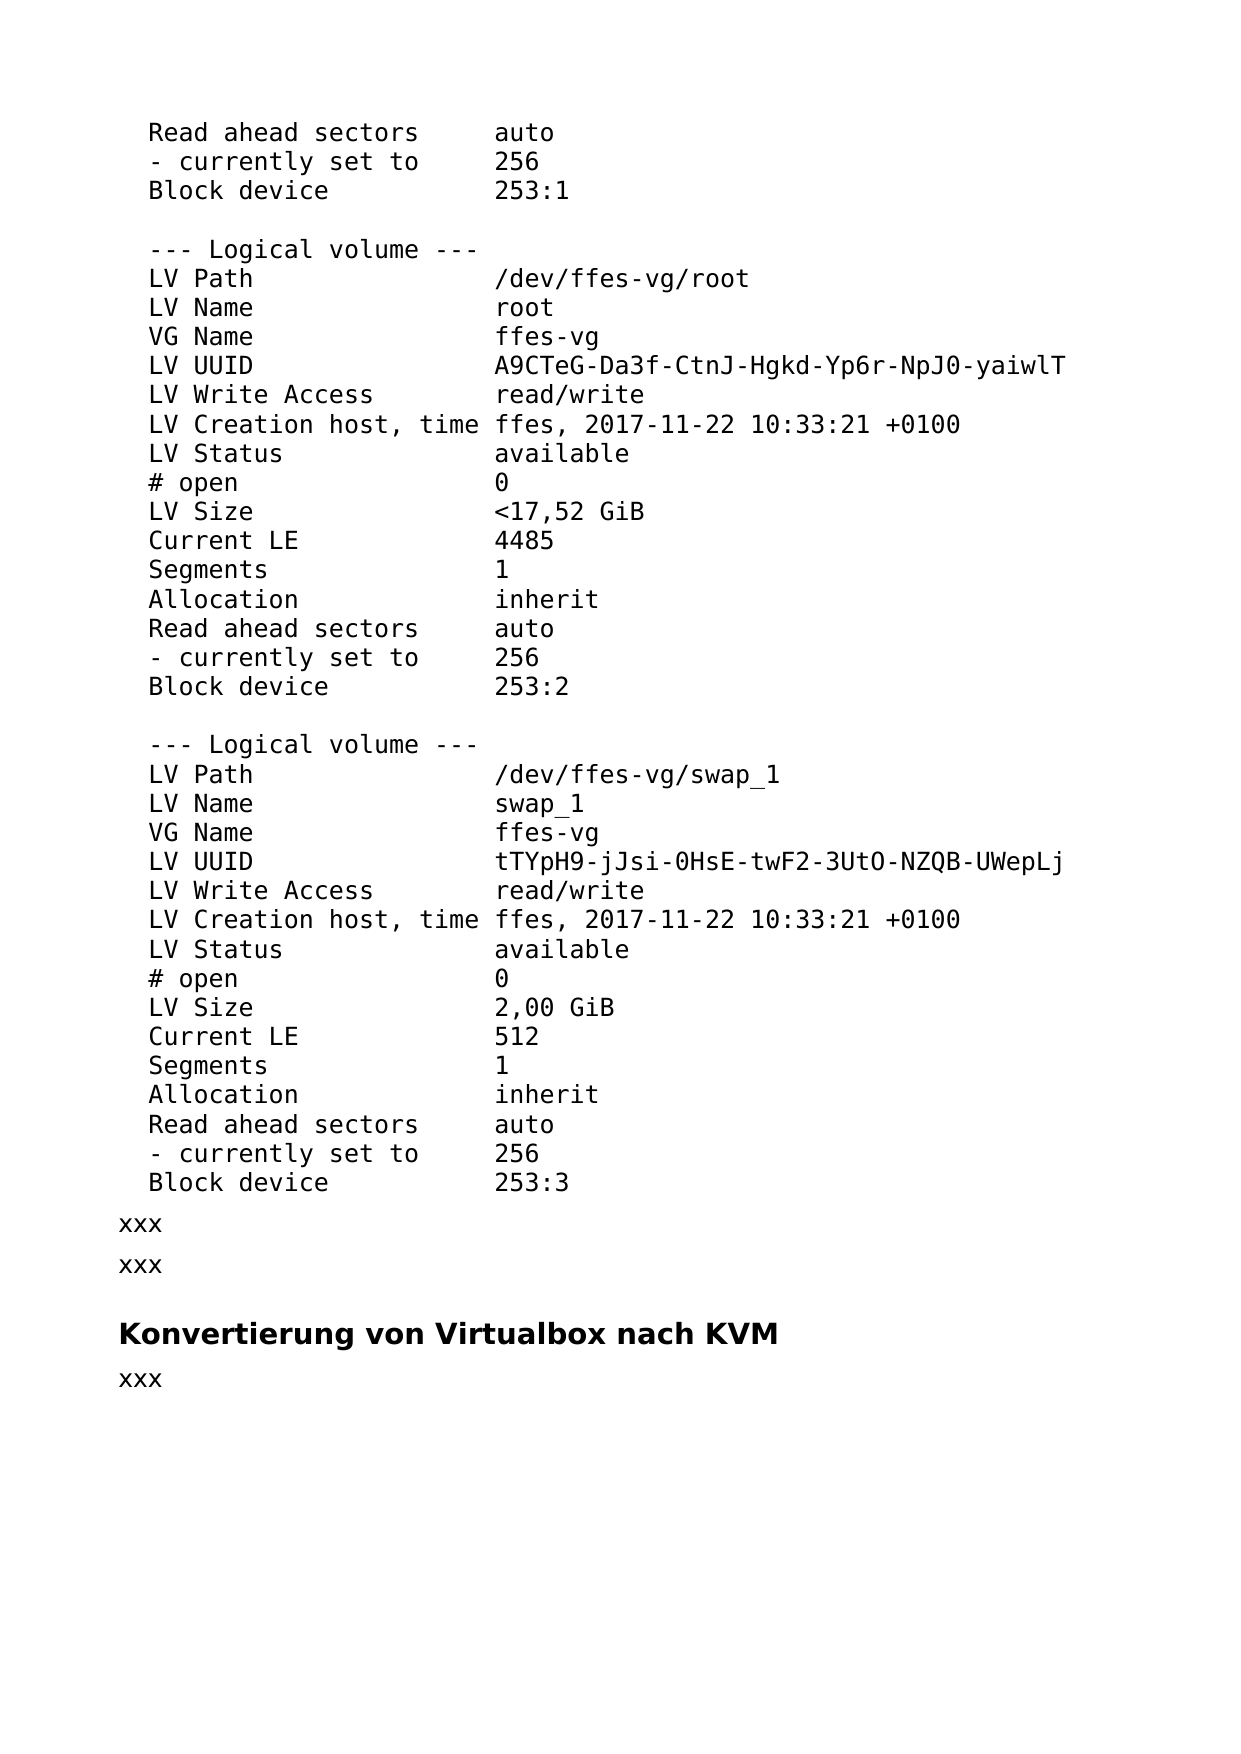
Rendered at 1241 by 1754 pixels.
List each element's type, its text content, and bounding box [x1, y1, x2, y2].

text xxx [118, 1364, 1122, 1393]
subtitle Konvertierung von Virtualbox nach KVM [118, 1317, 1122, 1351]
text xxx [118, 1209, 1122, 1238]
text Read ahead sectors auto - currently set to 256 Block device 253:1 --- Logical volume --- LV Path /dev/ffes-vg/root LV Name root VG Name ffes-vg LV UUID A9CTeG-Da3f-CtnJ-Hgkd-Yp6r-NpJ0-yaiwlT LV Write Access read/write LV Creation host, time ffes, 2017-11-22 10:33:21 +0100 LV Status available # open 0 LV Size <17,52 GiB Current LE 4485 Segments 1 Allocation inherit Read ahead sectors auto - currently set to 256 Block device 253:2 --- Logical volume --- LV Path /dev/ffes-vg/swap_1 LV Name swap_1 VG Name ffes-vg LV UUID tTYpH9-jJsi-0HsE-twF2-3UtO-NZQB-UWepLj LV Write Access read/write LV Creation host, time ffes, 2017-11-22 10:33:21 +0100 LV Status available # open 0 LV Size 2,00 GiB Current LE 512 Segments 1 Allocation inherit Read ahead sectors auto - currently set to 256 Block device 253:3 [118, 118, 1122, 1197]
text xxx [118, 1251, 1122, 1280]
